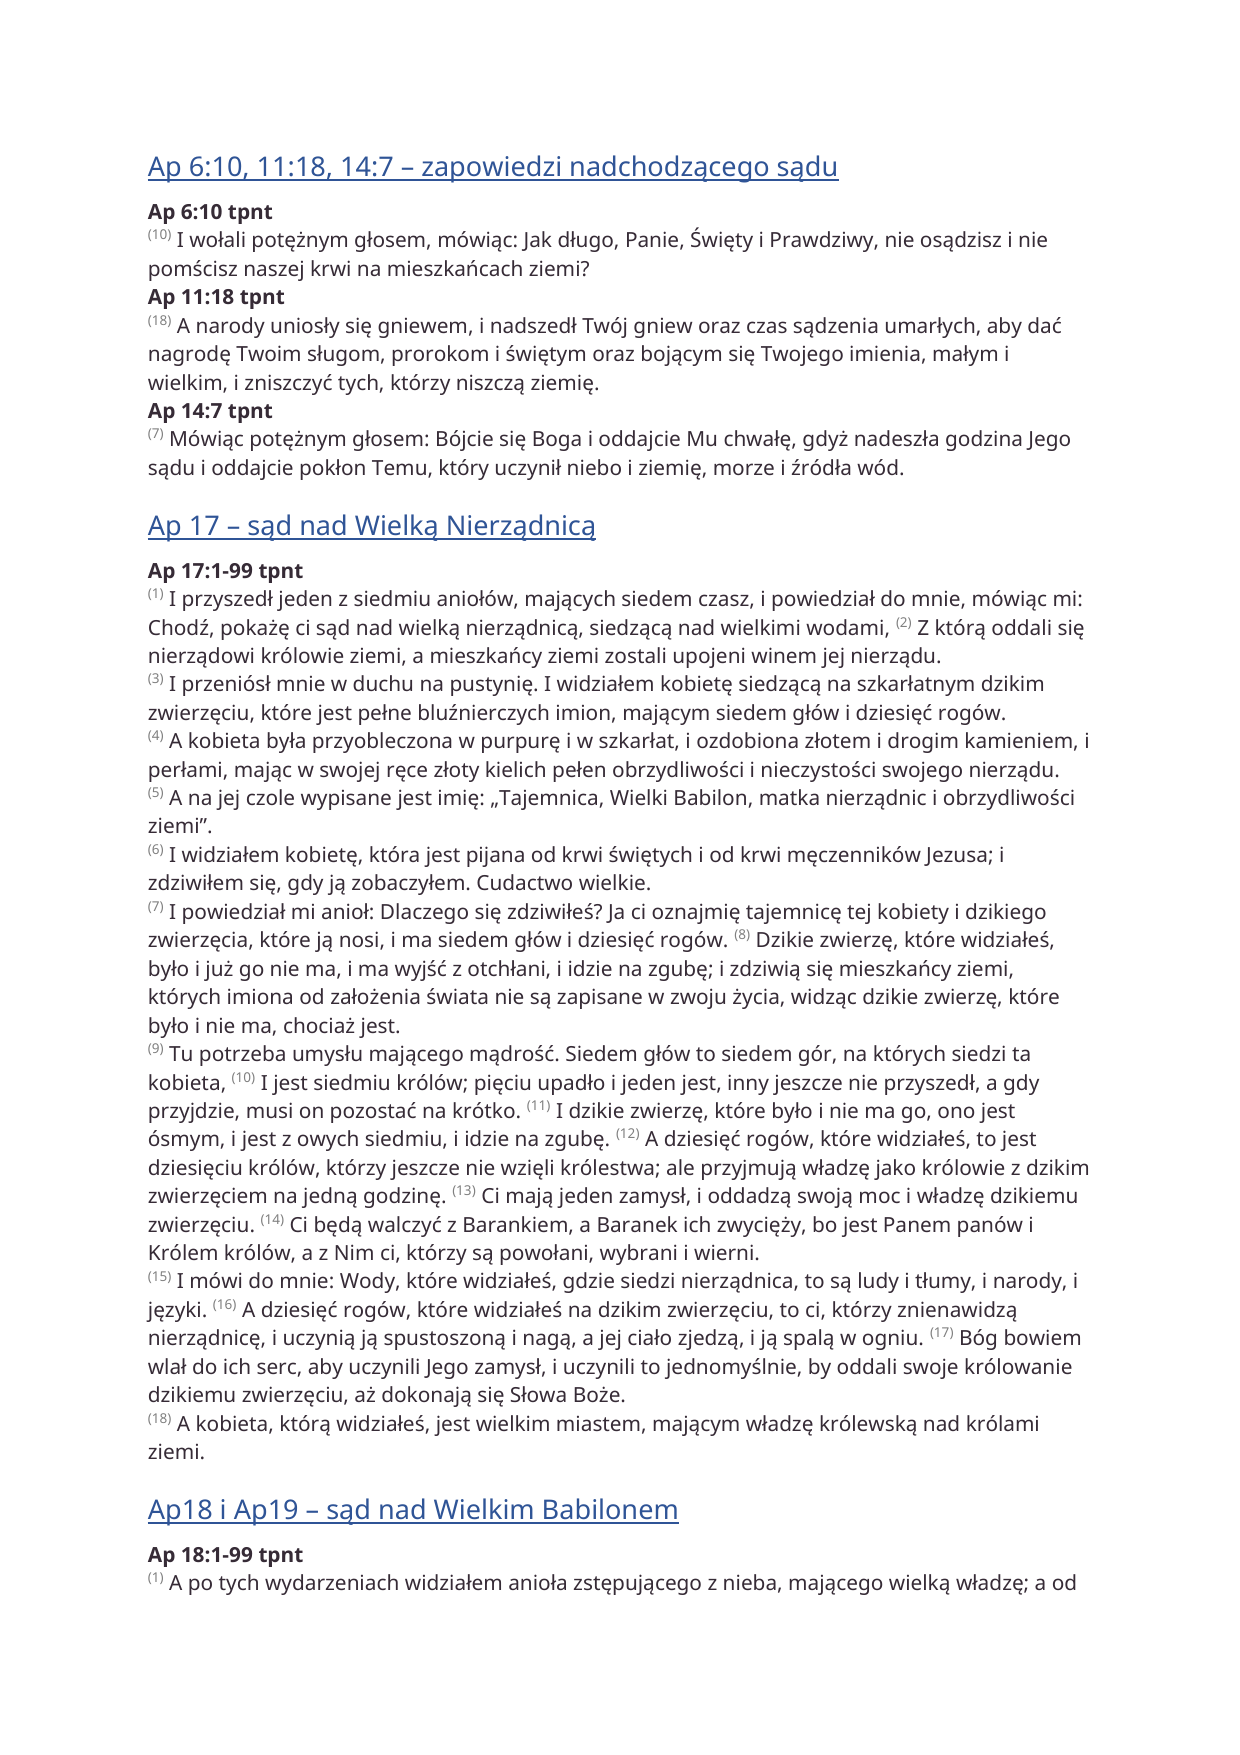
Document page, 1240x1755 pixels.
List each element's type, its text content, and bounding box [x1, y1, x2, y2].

text Ap 18:1-99 tpnt (1) A po tych wydarzeniach widziałem anioła zstępującego z nieba, mającego wielką władzę; a od [148, 1540, 1092, 1597]
text Ap 6:10 tpnt (10) I wołali potężnym głosem, mówiąc: Jak długo, Panie, Święty i Prawdziwy, nie osądzisz i nie pomścisz naszej krwi na mieszkańcach ziemi? [148, 197, 1092, 282]
text Ap 14:7 tpnt (7) Mówiąc potężnym głosem: Bójcie się Boga i oddajcie Mu chwałę, gdyż nadeszła godzina Jego sądu i oddajcie pokłon Temu, który uczynił niebo i ziemię, morze i źródła wód. [148, 396, 1092, 481]
subtitle Ap 17 – sąd nad Wielką Nierządnicą [148, 506, 1092, 543]
subtitle Ap18 i Ap19 – sąd nad Wielkim Babilonem [148, 1491, 1092, 1528]
text Ap 11:18 tpnt (18) A narody uniosły się gniewem, i nadszedł Twój gniew oraz czas sądzenia umarłych, aby dać nagrodę Twoim sługom, prorokom i świętym oraz bojącym się Twojego imienia, małym i wielkim, i zniszczyć tych, którzy niszczą ziemię. [148, 282, 1092, 396]
subtitle Ap 6:10, 11:18, 14:7 – zapowiedzi nadchodzącego sądu [148, 148, 1092, 184]
text Ap 17:1-99 tpnt (1) I przyszedł jeden z siedmiu aniołów, mających siedem czasz, i powiedział do mnie, mówiąc mi: Chodź, pokażę ci sąd nad wielką nierządnicą, siedzącą nad wielkimi wodami, (2) Z którą oddali się nierządowi królowie ziemi, a mieszkańcy ziemi zostali upojeni winem jej nierządu. (3) I przeniósł mnie w duchu na pustynię. I widziałem kobietę siedzącą na szkarłatnym dzikim zwierzęciu, które jest pełne bluźnierczych imion, mającym siedem głów i dziesięć rogów. (4) A kobieta była przyobleczona w purpurę i w szkarłat, i ozdobiona złotem i drogim kamieniem, i perłami, mając w swojej ręce złoty kielich pełen obrzydliwości i nieczystości swojego nierządu. (5) A na jej czole wypisane jest imię: „Tajemnica, Wielki Babilon, matka nierządnic i obrzydliwości ziemi”. (6) I widziałem kobietę, która jest pijana od krwi świętych i od krwi męczenników Jezusa; i zdziwiłem się, gdy ją zobaczyłem. Cudactwo wielkie. (7) I powiedział mi anioł: Dlaczego się zdziwiłeś? Ja ci oznajmię tajemnicę tej kobiety i dzikiego zwierzęcia, które ją nosi, i ma siedem głów i dziesięć rogów. (8) Dzikie zwierzę, które widziałeś, było i już go nie ma, i ma wyjść z otchłani, i idzie na zgubę; i zdziwią się mieszkańcy ziemi, których imiona od założenia świata nie są zapisane w zwoju życia, widząc dzikie zwierzę, które było i nie ma, chociaż jest. (9) Tu potrzeba umysłu mającego mądrość. Siedem głów to siedem gór, na których siedzi ta kobieta, (10) I jest siedmiu królów; pięciu upadło i jeden jest, inny jeszcze nie przyszedł, a gdy przyjdzie, musi on pozostać na krótko. (11) I dzikie zwierzę, które było i nie ma go, ono jest ósmym, i jest z owych siedmiu, i idzie na zgubę. (12) A dziesięć rogów, które widziałeś, to jest dziesięciu królów, którzy jeszcze nie wzięli królestwa; ale przyjmują władzę jako królowie z dzikim zwierzęciem na jedną godzinę. (13) Ci mają jeden zamysł, i oddadzą swoją moc i władzę dzikiemu zwierzęciu. (14) Ci będą walczyć z Barankiem, a Baranek ich zwycięży, bo jest Panem panów i Królem królów, a z Nim ci, którzy są powołani, wybrani i wierni. (15) I mówi do mnie: Wody, które widziałeś, gdzie siedzi nierządnica, to są ludy i tłumy, i narody, i języki. (16) A dziesięć rogów, które widziałeś na dzikim zwierzęciu, to ci, którzy znienawidzą nierządnicę, i uczynią ją spustoszoną i nagą, a jej ciało zjedzą, i ją spalą w ogniu. (17) Bóg bowiem wlał do ich serc, aby uczynili Jego zamysł, i uczynili to jednomyślnie, by oddali swoje królowanie dzikiemu zwierzęciu, aż dokonają się Słowa Boże. (18) A kobieta, którą widziałeś, jest wielkim miastem, mającym władzę królewską nad królami ziemi. [148, 556, 1092, 1466]
